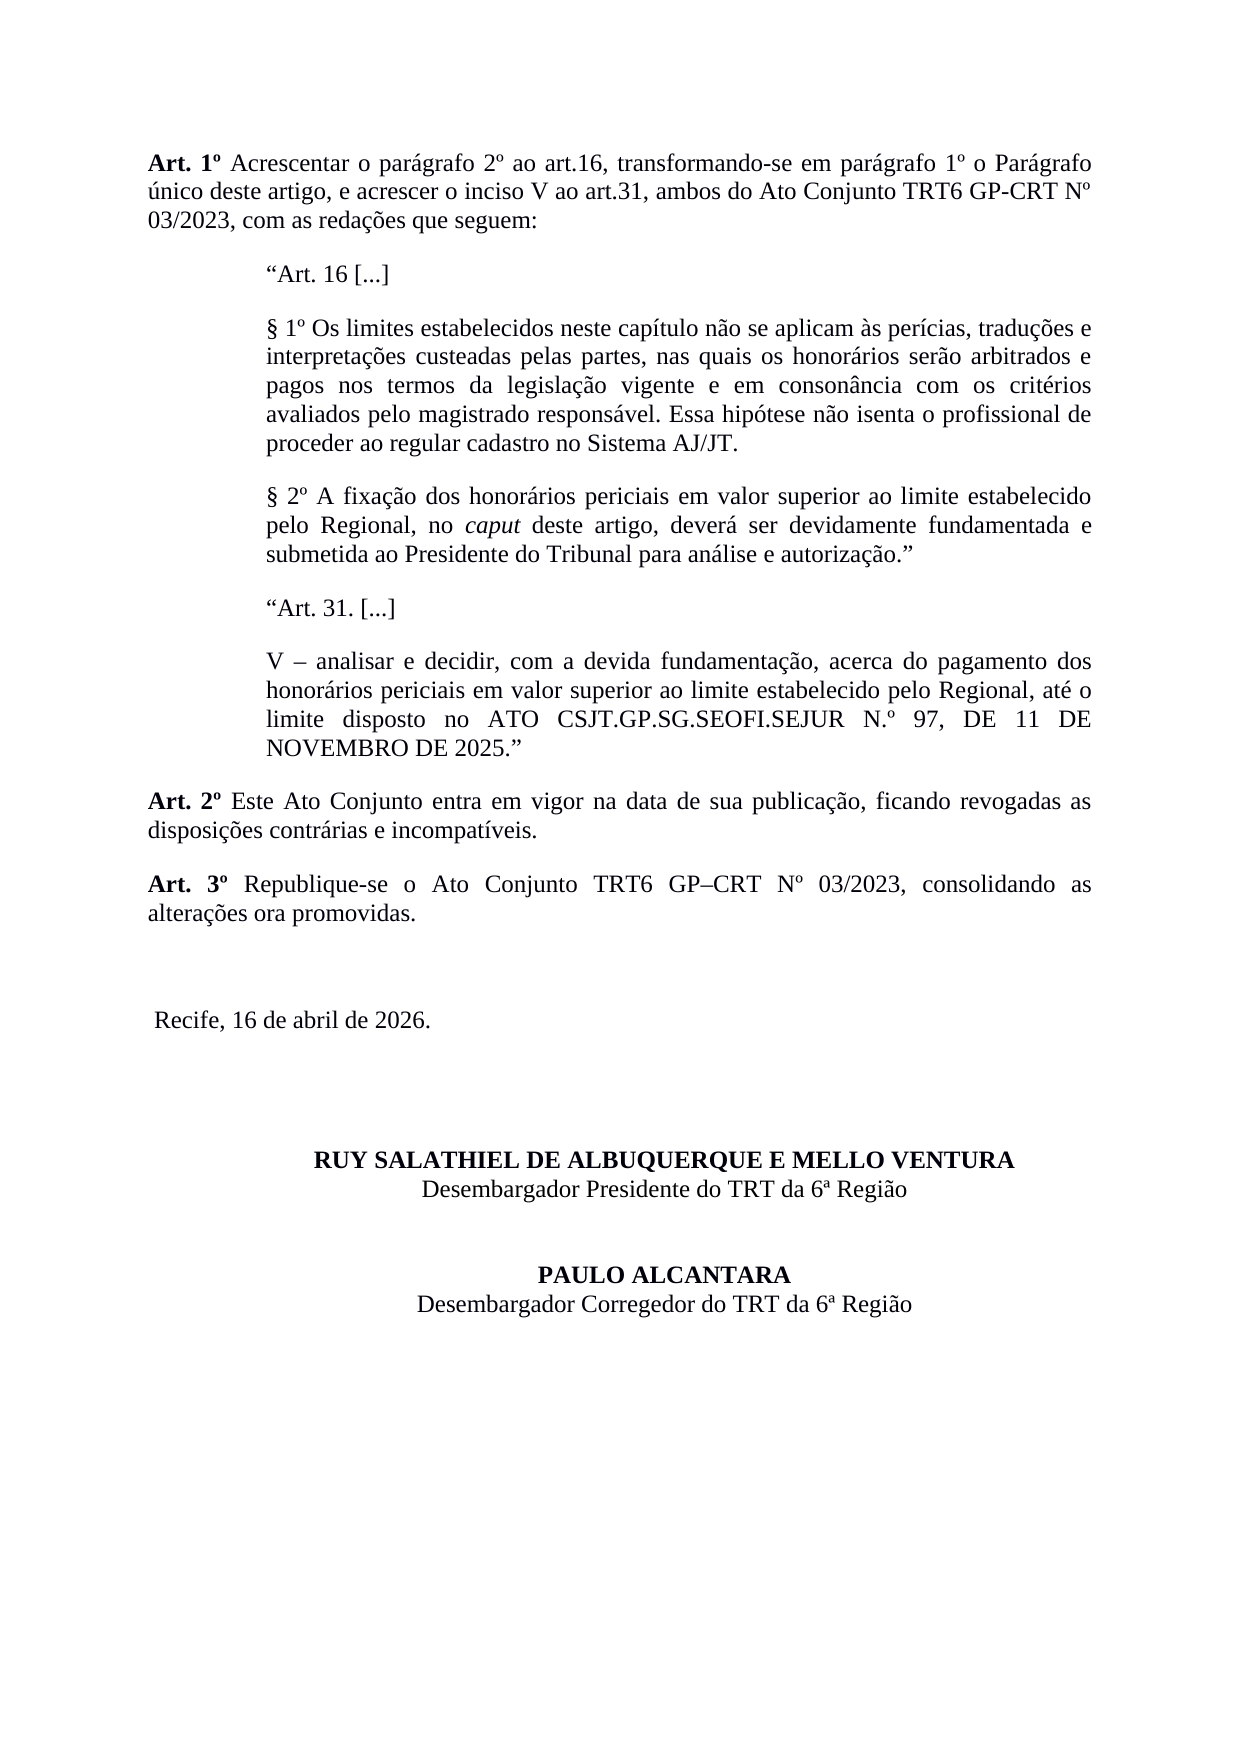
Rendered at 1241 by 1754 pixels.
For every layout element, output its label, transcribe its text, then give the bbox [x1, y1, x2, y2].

text “Art. 31. [...] [266, 593, 1092, 621]
text “Art. 16 [...] [266, 259, 1092, 288]
text PAULO ALCANTARA [148, 1261, 1092, 1289]
text Recife, 16 de abril de 2026. [148, 1005, 1092, 1034]
text Desembargador Presidente do TRT da 6ª Região [148, 1174, 1092, 1203]
text Art. 2º Este Ato Conjunto entra em vigor na data de sua publicação, ficando revogadas as disposições contrárias e incompatíveis. [148, 786, 1092, 844]
text Art. 1º Acrescentar o parágrafo 2º ao art.16, transformando-se em parágrafo 1º o Parágrafo único deste artigo, e acrescer o inciso V ao art.31, ambos do Ato Conjunto TRT6 GP-CRT Nº 03/2023, com as redações que seguem: [148, 148, 1092, 234]
text § 2º A fixação dos honorários periciais em valor superior ao limite estabelecido pelo Regional, no caput deste artigo, deverá ser devidamente fundamentada e submetida ao Presidente do Tribunal para análise e autorização.” [266, 481, 1092, 568]
text RUY SALATHIEL DE ALBUQUERQUE E MELLO VENTURA [148, 1145, 1092, 1174]
text § 1º Os limites estabelecidos neste capítulo não se aplicam às perícias, traduções e interpretações custeadas pelas partes, nas quais os honorários serão arbitrados e pagos nos termos da legislação vigente e em consonância com os critérios avaliados pelo magistrado responsável. Essa hipótese não isenta o profissional de proceder ao regular cadastro no Sistema AJ/JT. [266, 313, 1092, 456]
text Art. 3º Republique-se o Ato Conjunto TRT6 GP–CRT Nº 03/2023, consolidando as alterações ora promovidas. [148, 869, 1092, 926]
text Desembargador Corregedor do TRT da 6ª Região [148, 1289, 1092, 1318]
text V – analisar e decidir, com a devida fundamentação, acerca do pagamento dos honorários periciais em valor superior ao limite estabelecido pelo Regional, até o limite disposto no ATO CSJT.GP.SG.SEOFI.SEJUR N.º 97, DE 11 DE NOVEMBRO DE 2025.” [266, 646, 1092, 761]
